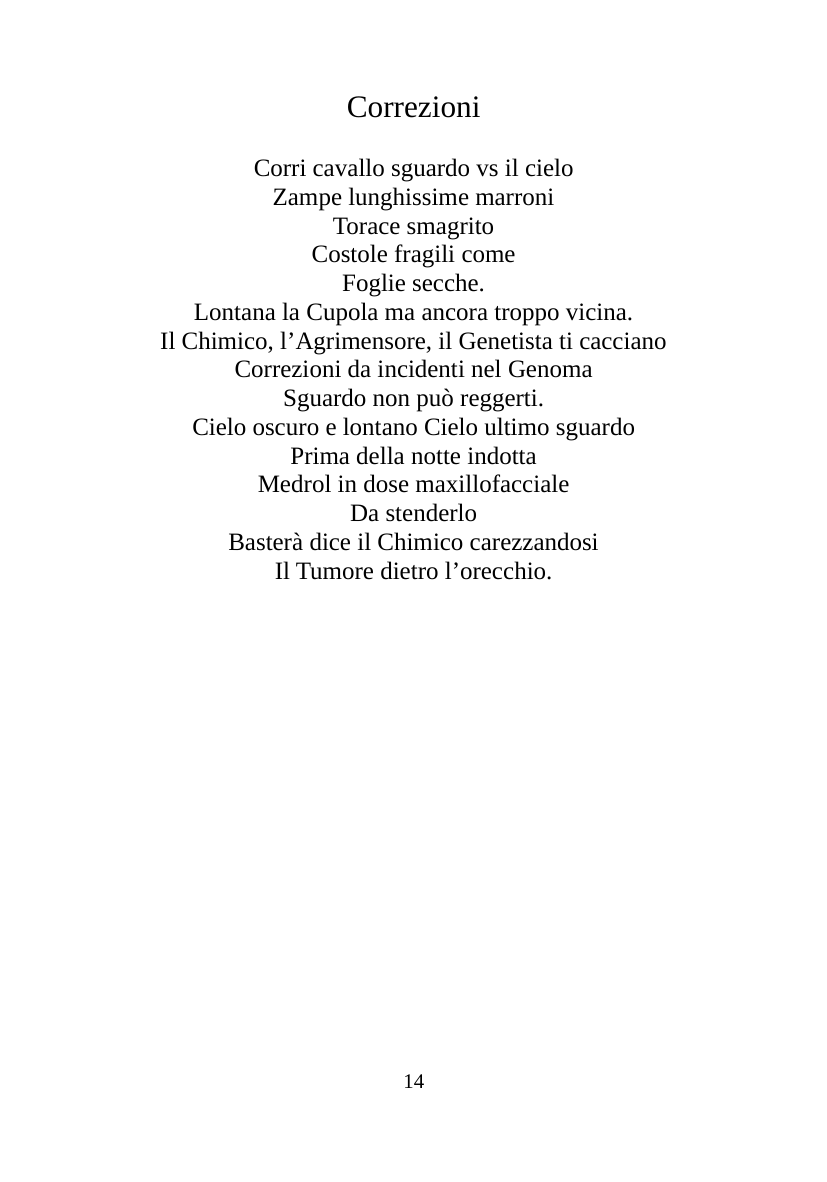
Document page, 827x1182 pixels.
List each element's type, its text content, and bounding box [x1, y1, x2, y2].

text Torace smagrito [88, 211, 738, 239]
text Il Chimico, l’Agrimensore, il Genetista ti cacciano [88, 326, 738, 354]
text Costole fragili come [88, 239, 738, 268]
text Cielo oscuro e lontano Cielo ultimo sguardo [88, 412, 738, 441]
text Correzioni da incidenti nel Genoma [88, 354, 738, 383]
text Da stenderlo [88, 498, 738, 527]
text Lontana la Cupola ma ancora troppo vicina. [88, 297, 738, 326]
text Corri cavallo sguardo vs il cielo [88, 153, 738, 182]
text Basterà dice il Chimico carezzandosi [88, 527, 738, 556]
text Correzioni [88, 88, 738, 124]
text Il Tumore dietro l’orecchio. [88, 556, 738, 584]
text Medrol in dose maxillofacciale [88, 469, 738, 498]
text Zampe lunghissime marroni [88, 182, 738, 211]
text Sguardo non può reggerti. [88, 383, 738, 412]
text Foglie secche. [88, 268, 738, 297]
text Prima della notte indotta [88, 441, 738, 469]
